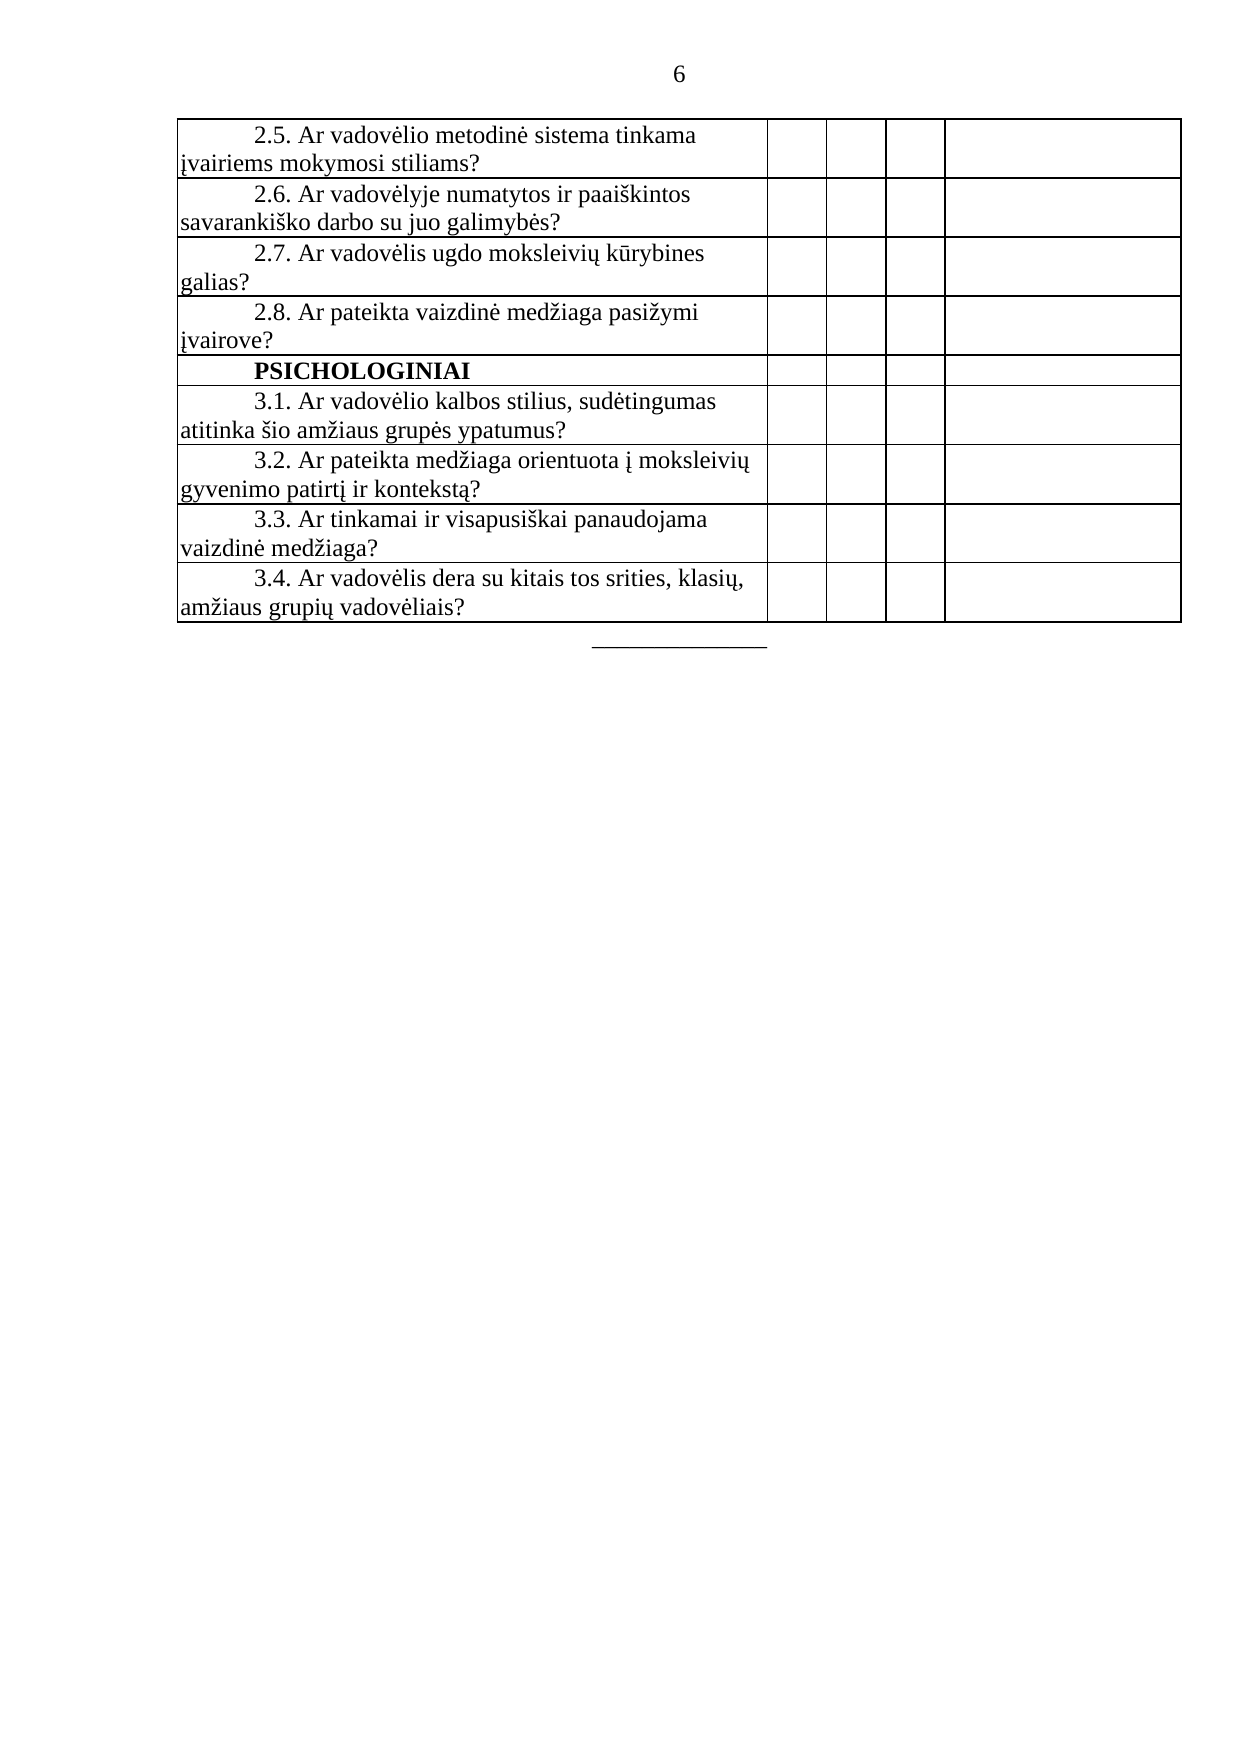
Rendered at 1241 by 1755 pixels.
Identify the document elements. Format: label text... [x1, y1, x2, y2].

table_cell [946, 563, 1180, 621]
table_cell [887, 563, 944, 621]
table_cell [768, 297, 826, 354]
table_cell PSICHOLOGINIAI [178, 356, 767, 385]
table_cell [827, 179, 885, 236]
table_cell [946, 120, 1180, 177]
table_cell [946, 356, 1180, 385]
table_cell [827, 563, 885, 621]
table_cell [768, 563, 826, 621]
table_cell [768, 445, 826, 503]
table_cell [946, 445, 1180, 503]
table_cell [946, 238, 1180, 295]
table_cell [946, 179, 1180, 236]
table_cell [887, 386, 944, 444]
table_cell 2.6. Ar vadovėlyje numatytos ir paaiškintos savarankiško darbo su juo galimybės? [178, 179, 767, 236]
table_cell [887, 120, 944, 177]
table_cell [887, 356, 944, 385]
table_cell [827, 445, 885, 503]
table_cell [768, 120, 826, 177]
table_cell [768, 505, 826, 562]
table_cell [768, 238, 826, 295]
table_cell [827, 120, 885, 177]
table_cell [887, 297, 944, 354]
table_cell [827, 386, 885, 444]
table_cell [827, 297, 885, 354]
table_cell [768, 356, 826, 385]
table_cell [827, 238, 885, 295]
table_cell [946, 386, 1180, 444]
table_cell 2.5. Ar vadovėlio metodinė sistema tinkama įvairiems mokymosi stiliams? [178, 120, 767, 177]
table_cell [946, 297, 1180, 354]
table_cell [827, 356, 885, 385]
table_cell [768, 386, 826, 444]
table_cell 3.2. Ar pateikta medžiaga orientuota į moksleivių gyvenimo patirtį ir kontekstą? [178, 445, 767, 503]
table_cell 2.8. Ar pateikta vaizdinė medžiaga pasižymi įvairove? [178, 297, 767, 354]
table_cell [887, 179, 944, 236]
table_cell [768, 179, 826, 236]
text ______________ [177, 623, 1181, 651]
table_cell 3.4. Ar vadovėlis dera su kitais tos srities, klasių, amžiaus grupių vadovėliais? [178, 563, 767, 621]
table_cell [946, 505, 1180, 562]
table_cell [887, 445, 944, 503]
table_cell 3.1. Ar vadovėlio kalbos stilius, sudėtingumas atitinka šio amžiaus grupės ypatumus? [178, 386, 767, 444]
table_cell [827, 505, 885, 562]
table_cell [887, 505, 944, 562]
table_cell [887, 238, 944, 295]
table_cell 3.3. Ar tinkamai ir visapusiškai panaudojama vaizdinė medžiaga? [178, 505, 767, 562]
table_cell 2.7. Ar vadovėlis ugdo moksleivių kūrybines galias? [178, 238, 767, 295]
